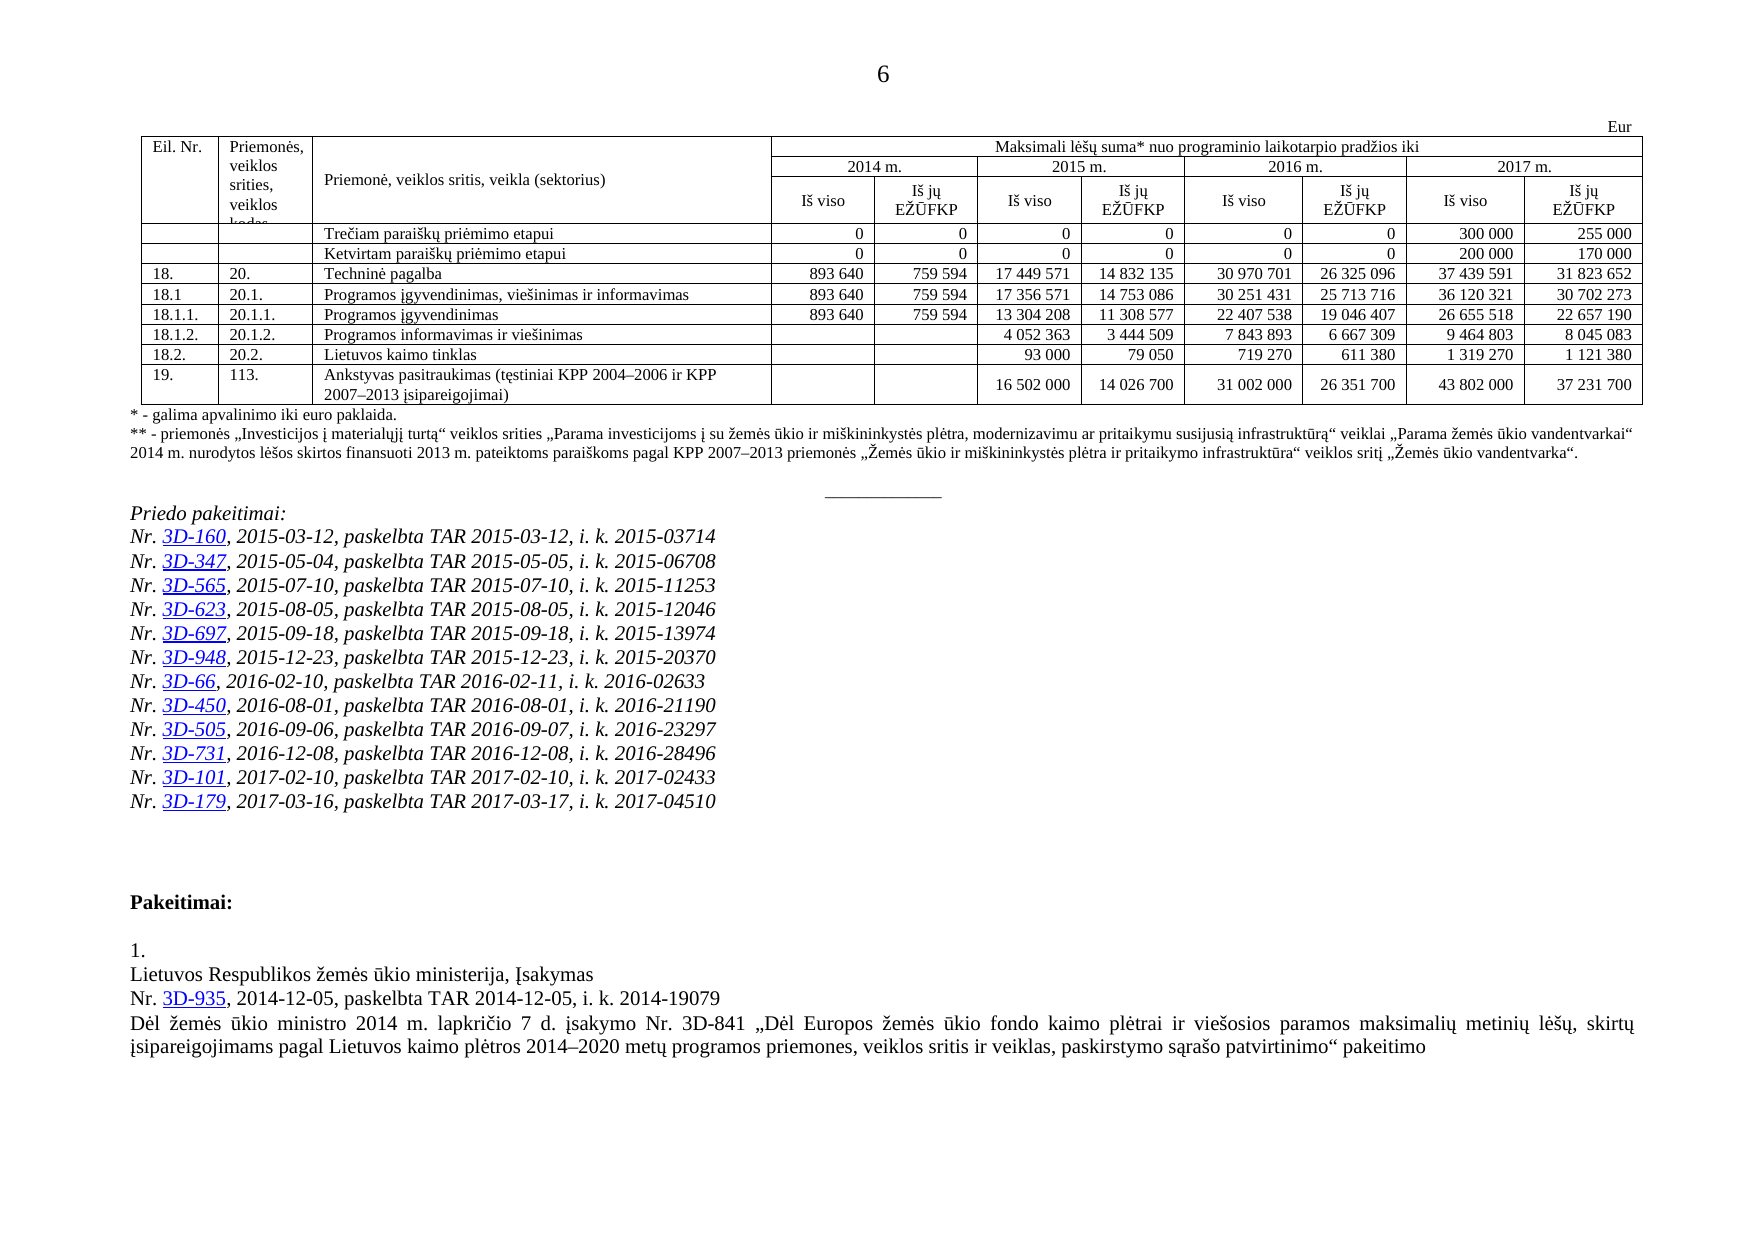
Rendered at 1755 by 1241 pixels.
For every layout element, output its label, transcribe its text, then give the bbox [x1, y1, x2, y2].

table_cell 255 000 [1525, 224, 1642, 243]
table_cell 759 594 [875, 264, 977, 283]
table_header Eur [1525, 117, 1643, 136]
table_cell 18. [142, 264, 218, 283]
table_cell 300 000 [1407, 224, 1524, 243]
table_cell 11 308 577 [1082, 305, 1184, 324]
table_cell [772, 345, 874, 364]
text Nr. 3D-179, 2017-03-16, paskelbta TAR 2017-03-17, i. k. 2017-04510 [130, 789, 1636, 813]
table_cell 25 713 716 [1303, 284, 1406, 303]
table_cell [142, 224, 218, 243]
table_cell 170 000 [1525, 244, 1642, 263]
table_cell 0 [875, 224, 977, 243]
text Nr. 3D-66, 2016-02-10, paskelbta TAR 2016-02-11, i. k. 2016-02633 [130, 669, 1636, 693]
table_cell [772, 365, 874, 403]
table_cell 2016 m. [1185, 157, 1406, 176]
table_cell Ankstyvas pasitraukimas (tęstiniai KPP 2004–2006 ir KPP 2007–2013 įsipareigojimai) [313, 365, 771, 403]
text ** - priemonės „Investicijos į materialųjį turtą“ veiklos srities „Parama investicijoms į su žemės ūkio ir miškininkystės plėtra, modernizavimu ar pritaikymu susijusią infrastruktūrą“ veiklai „Parama žemės ūkio vandentvarkai“ 2014 m. nurodytos lėšos skirtos finansuoti 2013 m. pateiktoms paraiškoms pagal KPP 2007–2013 priemonės „Žemės ūkio ir miškininkystės plėtra ir pritaikymo infrastruktūra“ veiklos sritį „Žemės ūkio vandentvarka“. [130, 424, 1636, 462]
table_cell 893 640 [772, 284, 874, 303]
text * - galima apvalinimo iki euro paklaida. [130, 404, 1636, 424]
table_cell 17 356 571 [978, 284, 1081, 303]
table_cell Eil. Nr. [142, 137, 218, 223]
table_cell 20.2. [219, 345, 312, 364]
table_header [141, 117, 218, 136]
table_cell 14 832 135 [1082, 264, 1184, 283]
table_cell 31 002 000 [1185, 365, 1302, 403]
text Nr. 3D-935, 2014-12-05, paskelbta TAR 2014-12-05, i. k. 2014-19079 [130, 986, 1636, 1010]
table_cell Techninė pagalba [313, 264, 771, 283]
table_cell 2017 m. [1407, 157, 1642, 176]
text Nr. 3D-160, 2015-03-12, paskelbta TAR 2015-03-12, i. k. 2015-03714 [130, 524, 1636, 548]
table_cell Iš viso [978, 177, 1081, 223]
table_cell 26 655 518 [1407, 305, 1524, 324]
table_cell Maksimali lėšų suma* nuo programinio laikotarpio pradžios iki [772, 137, 1642, 156]
table_cell 0 [875, 244, 977, 263]
table_cell 8 045 083 [1525, 325, 1642, 344]
table_cell 17 449 571 [978, 264, 1081, 283]
table_cell Iš jų EŽŪFKP [1303, 177, 1406, 223]
text Nr. 3D-565, 2015-07-10, paskelbta TAR 2015-07-10, i. k. 2015-11253 [130, 573, 1636, 597]
text Nr. 3D-347, 2015-05-04, paskelbta TAR 2015-05-05, i. k. 2015-06708 [130, 548, 1636, 573]
table_cell 13 304 208 [978, 305, 1081, 324]
table_cell 0 [1303, 244, 1406, 263]
table_cell 719 270 [1185, 345, 1302, 364]
table_header [313, 117, 771, 136]
table_cell 0 [772, 224, 874, 243]
table_cell 37 231 700 [1525, 365, 1642, 403]
table_cell Lietuvos kaimo tinklas [313, 345, 771, 364]
text Lietuvos Respublikos žemės ūkio ministerija, Įsakymas [130, 962, 1636, 986]
text Nr. 3D-697, 2015-09-18, paskelbta TAR 2015-09-18, i. k. 2015-13974 [130, 621, 1636, 645]
table_cell 22 657 190 [1525, 305, 1642, 324]
table_cell 20.1.1. [219, 305, 312, 324]
table_cell 18.1.2. [142, 325, 218, 344]
table_cell 19. [142, 365, 218, 403]
table_cell 0 [772, 244, 874, 263]
table_cell 9 464 803 [1407, 325, 1524, 344]
table_cell Programos įgyvendinimas, viešinimas ir informavimas [313, 284, 771, 303]
table_cell 200 000 [1407, 244, 1524, 263]
table_cell 6 667 309 [1303, 325, 1406, 344]
table_cell 37 439 591 [1407, 264, 1524, 283]
text Nr. 3D-450, 2016-08-01, paskelbta TAR 2016-08-01, i. k. 2016-21190 [130, 693, 1636, 717]
table_cell 0 [1082, 224, 1184, 243]
table_cell Programos įgyvendinimas [313, 305, 771, 324]
table_cell 36 120 321 [1407, 284, 1524, 303]
table_cell 1 121 380 [1525, 345, 1642, 364]
table_cell 30 251 431 [1185, 284, 1302, 303]
table_cell [875, 365, 977, 403]
table_cell 20.1. [219, 284, 312, 303]
table_cell 26 325 096 [1303, 264, 1406, 283]
table_cell Ketvirtam paraiškų priėmimo etapui [313, 244, 771, 263]
table_cell 20. [219, 264, 312, 283]
table_cell 893 640 [772, 264, 874, 283]
table_cell [219, 244, 312, 263]
table_cell 16 502 000 [978, 365, 1081, 403]
table_cell 26 351 700 [1303, 365, 1406, 403]
text Dėl žemės ūkio ministro 2014 m. lapkričio 7 d. įsakymo Nr. 3D-841 „Dėl Europos žemės ūkio fondo kaimo plėtrai ir viešosios paramos maksimalių metinių lėšų, skirtų įsipareigojimams pagal Lietuvos kaimo plėtros 2014–2020 metų programos priemones, veiklos sritis ir veiklas, paskirstymo sąrašo patvirtinimo“ pakeitimo [130, 1010, 1636, 1058]
table_cell Iš jų EŽŪFKP [1082, 177, 1184, 223]
table_cell 20.1.2. [219, 325, 312, 344]
table_header [771, 117, 1185, 136]
table_cell 79 050 [1082, 345, 1184, 364]
table_cell 893 640 [772, 305, 874, 324]
text Nr. 3D-505, 2016-09-06, paskelbta TAR 2016-09-07, i. k. 2016-23297 [130, 717, 1636, 741]
table_cell Iš jų EŽŪFKP [1525, 177, 1642, 223]
table_cell 18.1 [142, 284, 218, 303]
table_cell [875, 325, 977, 344]
table_cell 3 444 509 [1082, 325, 1184, 344]
table_cell 4 052 363 [978, 325, 1081, 344]
table_cell [142, 244, 218, 263]
table_cell [772, 325, 874, 344]
table_cell 2015 m. [978, 157, 1184, 176]
text Pakeitimai: [130, 890, 1636, 914]
table_cell 14 753 086 [1082, 284, 1184, 303]
table_cell 7 843 893 [1185, 325, 1302, 344]
table_cell 0 [1185, 244, 1302, 263]
table_cell 93 000 [978, 345, 1081, 364]
table_cell 611 380 [1303, 345, 1406, 364]
text Nr. 3D-731, 2016-12-08, paskelbta TAR 2016-12-08, i. k. 2016-28496 [130, 741, 1636, 765]
table_cell 1 319 270 [1407, 345, 1524, 364]
table_cell [875, 345, 977, 364]
text Nr. 3D-101, 2017-02-10, paskelbta TAR 2017-02-10, i. k. 2017-02433 [130, 765, 1636, 789]
table_cell 30 970 701 [1185, 264, 1302, 283]
table_cell Trečiam paraiškų priėmimo etapui [313, 224, 771, 243]
table_cell Programos informavimas ir viešinimas [313, 325, 771, 344]
table_cell Iš viso [1185, 177, 1302, 223]
table_cell 2014 m. [772, 157, 977, 176]
table_cell 22 407 538 [1185, 305, 1302, 324]
table_cell 759 594 [875, 305, 977, 324]
text Nr. 3D-948, 2015-12-23, paskelbta TAR 2015-12-23, i. k. 2015-20370 [130, 645, 1636, 669]
table_cell Priemonės, veiklos srities, veiklos kodas [219, 137, 312, 223]
table_cell 0 [1082, 244, 1184, 263]
table_cell Iš jų EŽŪFKP [875, 177, 977, 223]
table_cell 0 [1185, 224, 1302, 243]
table_cell Priemonė, veiklos sritis, veikla (sektorius) [313, 137, 771, 223]
text ______________ [130, 481, 1636, 500]
table_cell 31 823 652 [1525, 264, 1642, 283]
table_cell 14 026 700 [1082, 365, 1184, 403]
table_cell 43 802 000 [1407, 365, 1524, 403]
table_cell 18.1.1. [142, 305, 218, 324]
table_cell 0 [978, 224, 1081, 243]
table_cell Iš viso [772, 177, 874, 223]
text 1. [130, 938, 1636, 962]
table_cell 0 [1303, 224, 1406, 243]
table_cell 30 702 273 [1525, 284, 1642, 303]
table_header [1406, 117, 1524, 136]
table_cell 0 [978, 244, 1081, 263]
text Nr. 3D-623, 2015-08-05, paskelbta TAR 2015-08-05, i. k. 2015-12046 [130, 597, 1636, 621]
table_header [1303, 117, 1406, 136]
table_cell 759 594 [875, 284, 977, 303]
table_cell Iš viso [1407, 177, 1524, 223]
text Priedo pakeitimai: [130, 500, 1636, 524]
table_header [218, 117, 313, 136]
table_cell 18.2. [142, 345, 218, 364]
table_cell 19 046 407 [1303, 305, 1406, 324]
table_cell [219, 224, 312, 243]
table_header [1185, 117, 1303, 136]
table_cell 113. [219, 365, 312, 403]
